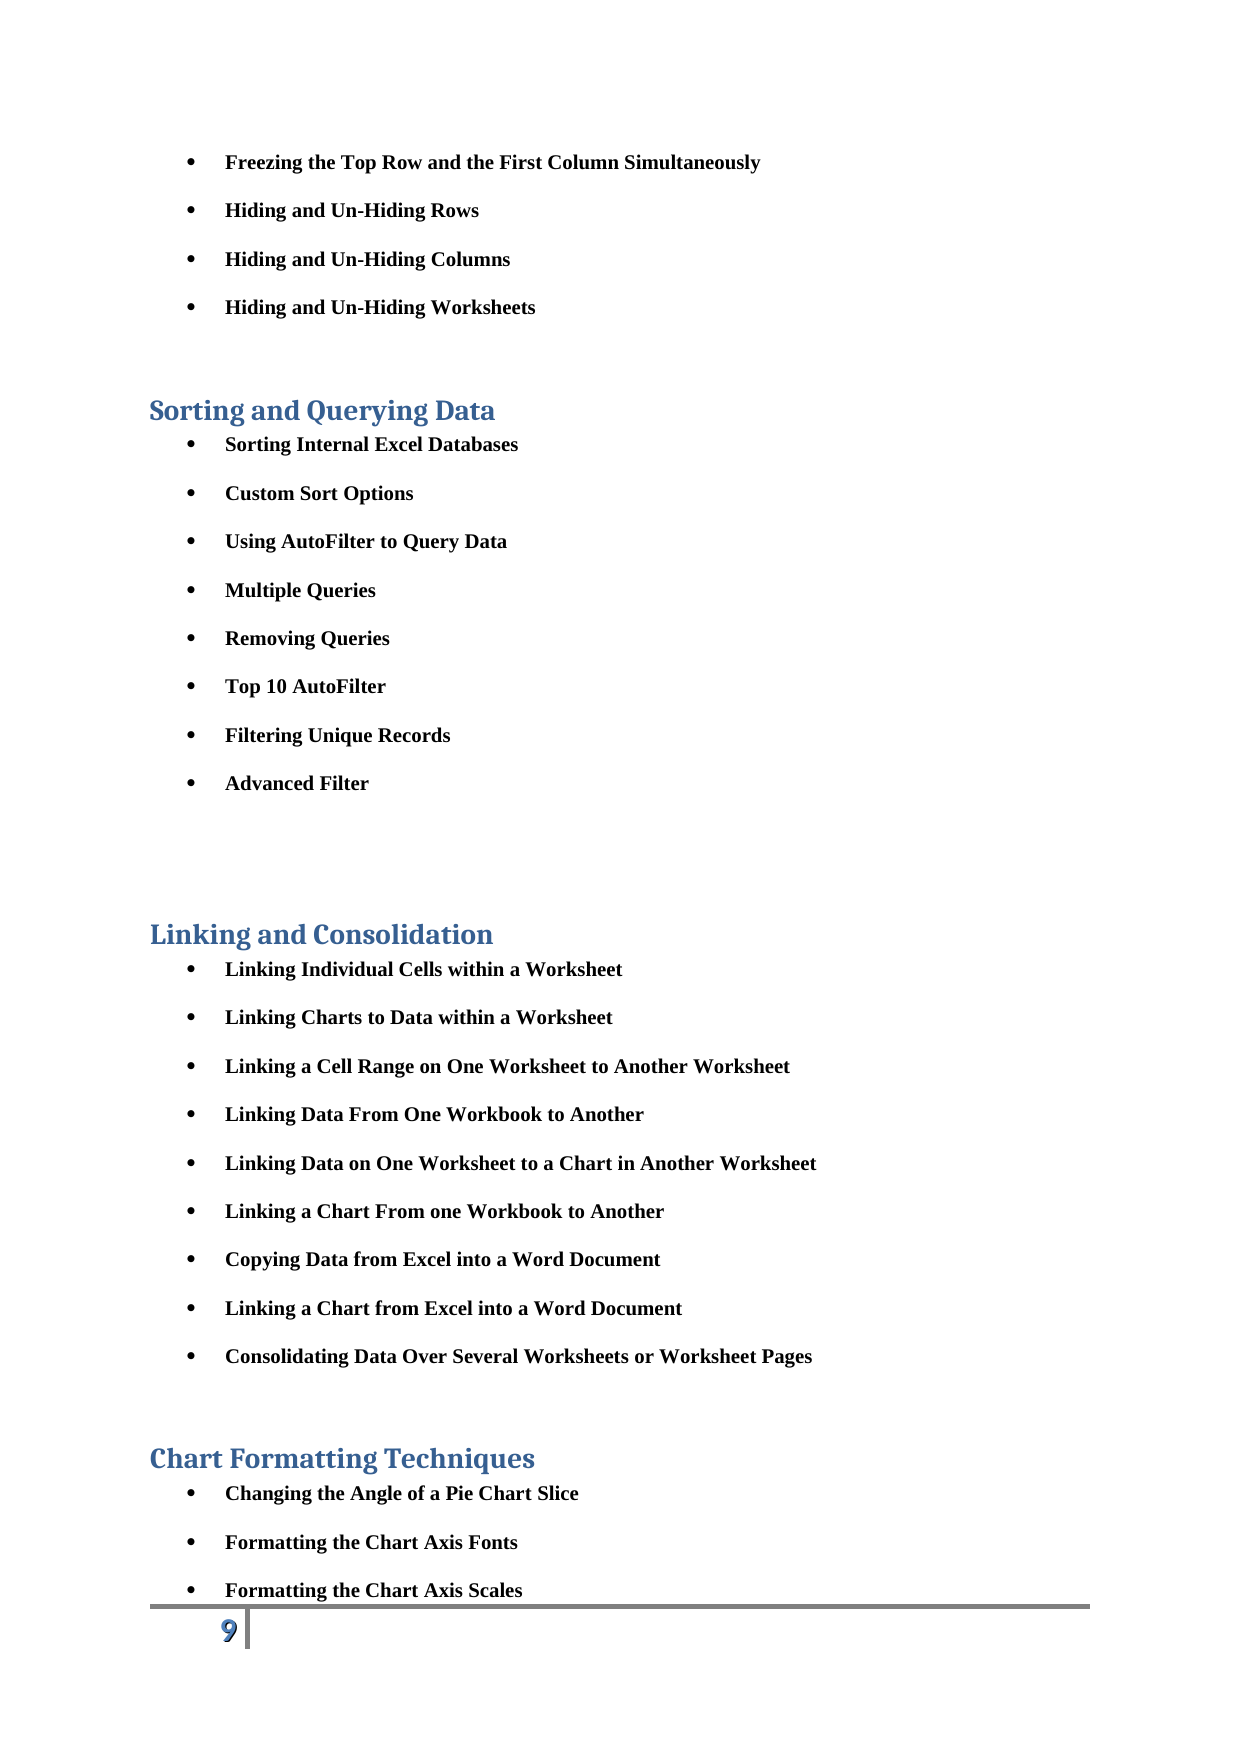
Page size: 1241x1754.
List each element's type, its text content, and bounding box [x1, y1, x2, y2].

list Changing the Angle of a Pie Chart Slice [187, 1481, 1090, 1505]
list Removing Queries [187, 626, 1090, 650]
list Formatting the Chart Axis Scales [187, 1578, 1090, 1602]
list Hiding and Un-Hiding Columns [187, 247, 1090, 271]
list Linking Data on One Worksheet to a Chart in Another Worksheet [187, 1151, 1090, 1174]
subtitle Sorting and Querying Data [150, 394, 1090, 427]
list Custom Sort Options [187, 481, 1090, 505]
list Copying Data from Excel into a Word Document [187, 1247, 1090, 1271]
list Linking Charts to Data within a Worksheet [187, 1005, 1090, 1029]
list Linking Data From One Workbook to Another [187, 1102, 1090, 1126]
list Freezing the Top Row and the First Column Simultaneously [187, 150, 1090, 174]
list Top 10 AutoFilter [187, 674, 1090, 698]
list Formatting the Chart Axis Fonts [187, 1530, 1090, 1554]
list Filtering Unique Records [187, 723, 1090, 747]
list Hiding and Un-Hiding Worksheets [187, 295, 1090, 319]
list Multiple Queries [187, 578, 1090, 602]
list Consolidating Data Over Several Worksheets or Worksheet Pages [187, 1344, 1090, 1368]
list Using AutoFilter to Query Data [187, 529, 1090, 553]
subtitle Linking and Consolidation [150, 918, 1090, 952]
list Linking Individual Cells within a Worksheet [187, 957, 1090, 981]
subtitle Chart Formatting Techniques [150, 1443, 1090, 1476]
list Sorting Internal Excel Databases [187, 432, 1090, 456]
list Linking a Cell Range on One Worksheet to Another Worksheet [187, 1054, 1090, 1078]
list Linking a Chart From one Workbook to Another [187, 1199, 1090, 1223]
list Linking a Chart from Excel into a Word Document [187, 1296, 1090, 1320]
list Hiding and Un-Hiding Rows [187, 198, 1090, 222]
list Advanced Filter [187, 771, 1090, 795]
